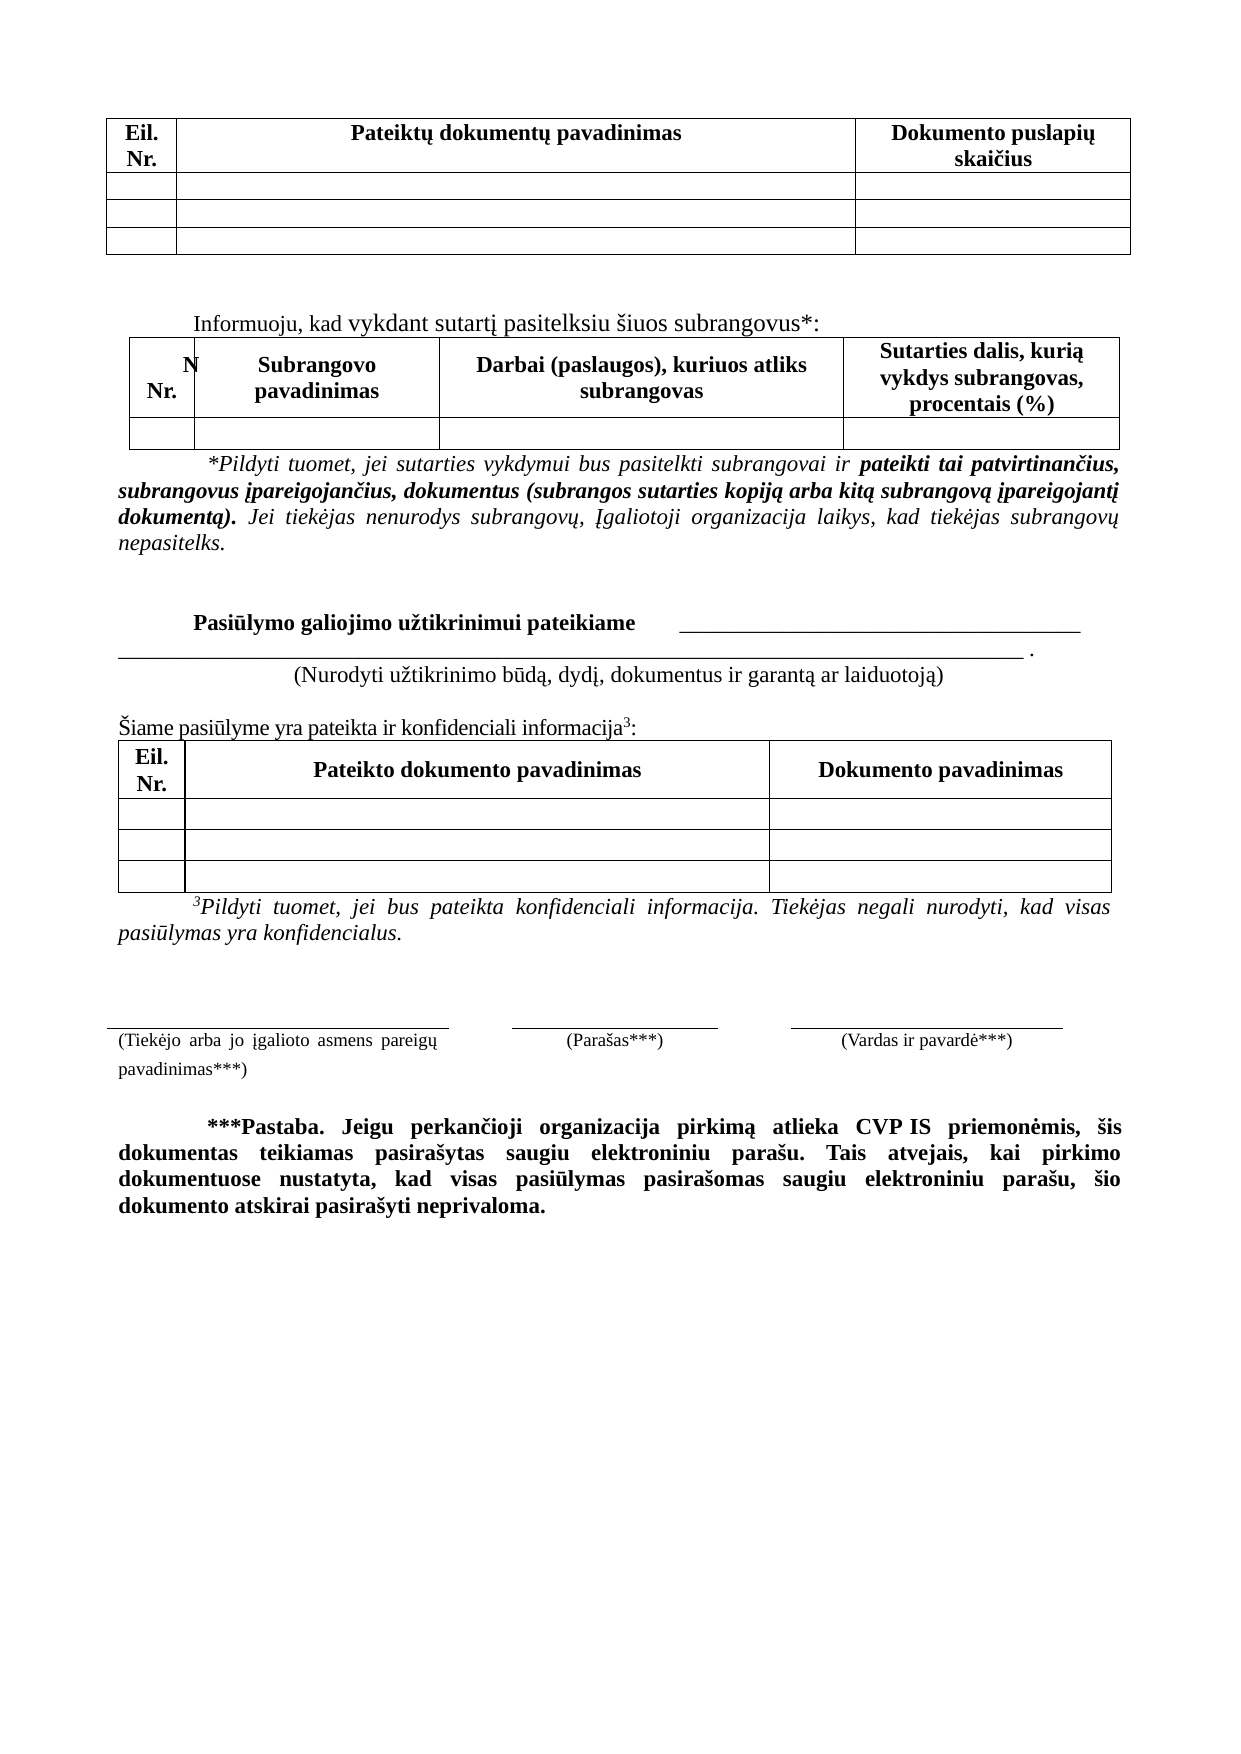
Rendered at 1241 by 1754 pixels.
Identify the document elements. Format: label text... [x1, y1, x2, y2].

table_cell [119, 830, 184, 859]
table_header Eil.Nr. [107, 119, 176, 172]
table_cell [186, 830, 769, 859]
table_header Šiame pasiūlyme yra pateikta ir konfidenciali informacija3: 3Pildyti tuomet, jei bus pateikta konfidenciali informacija. Tiekėjas negali nurodyti, kad visas pasiūlymas yra konfidencialus. [107, 714, 1130, 972]
table_cell [107, 200, 176, 227]
table_cell [770, 861, 1111, 892]
table_cell [512, 998, 718, 1028]
table_cell [856, 173, 1130, 199]
table_header Subrangovo pavadinimas [195, 338, 439, 417]
table_cell (Nurodyti užtikrinimo būdą, dydį, dokumentus ir garantą ar laiduotoją) [107, 661, 1131, 688]
table_cell _______________________________________________________________________________ . [107, 635, 1131, 661]
table_cell [107, 972, 418, 998]
table_cell [449, 1028, 512, 1086]
table_header Pasiūlymo galiojimo užtikrinimui pateikiame [107, 609, 668, 635]
table_header Dokumento puslapių skaičius [856, 119, 1130, 172]
table_cell (Tiekėjo arba jo įgalioto asmens pareigų pavadinimas***) [107, 1029, 449, 1086]
table_cell [856, 228, 1130, 254]
table_cell [718, 1028, 791, 1086]
table_cell [770, 799, 1111, 829]
table_cell [130, 418, 194, 449]
text *Pildyti tuomet, jei sutarties vykdymui bus pasitelkti subrangovai ir pateikti tai patvirtinančius, subrangovus įpareigojančius, dokumentus (subrangos sutarties kopiją arba kitą subrangovą įpareigojantį dokumentą). Jei tiekėjas nenurodys subrangovų, Įgaliotoji organizacija laikys, kad tiekėjas subrangovų nepasitelks. [118, 450, 1122, 556]
table_header Dokumento pavadinimas [770, 741, 1111, 798]
table_cell [418, 972, 1130, 998]
table_cell [856, 200, 1130, 227]
table_cell [770, 830, 1111, 859]
table_header ___________________________________ [668, 609, 1131, 635]
table_header NNr. [130, 338, 194, 417]
table_cell [195, 418, 439, 449]
table_cell [1063, 1028, 1130, 1086]
table_cell [119, 799, 184, 829]
table_cell [449, 998, 512, 1028]
table_cell [440, 418, 843, 449]
table_cell [107, 173, 176, 199]
table_header Sutarties dalis, kurią vykdys subrangovas, procentais (%) [844, 338, 1119, 417]
table_header Darbai (paslaugos), kuriuos atliks subrangovas [440, 338, 843, 417]
text ***Pastaba. Jeigu perkančioji organizacija pirkimą atlieka CVP IS priemonėmis, šis dokumentas teikiamas pasirašytas saugiu elektroniniu parašu. Tais atvejais, kai pirkimo dokumentuose nustatyta, kad visas pasiūlymas pasirašomas saugiu elektroniniu parašu, šio dokumento atskirai pasirašyti neprivaloma. [118, 1113, 1122, 1218]
table_cell [107, 228, 176, 254]
table_header Eil. Nr. [119, 741, 184, 798]
table_cell [1063, 998, 1130, 1028]
table_cell [107, 998, 449, 1028]
table_cell [791, 998, 1063, 1028]
table_cell (Vardas ir pavardė***) [791, 1029, 1063, 1086]
text Informuoju, kad vykdant sutartį pasitelksiu šiuos subrangovus*: [118, 308, 1122, 337]
table_cell [177, 173, 855, 199]
table_cell (Parašas***) [512, 1029, 718, 1086]
table_cell [119, 861, 184, 892]
table_cell [844, 418, 1119, 449]
table_cell [718, 998, 791, 1028]
table_cell [177, 200, 855, 227]
table_header Pateikto dokumento pavadinimas [186, 741, 769, 798]
table_cell [186, 799, 769, 829]
table_cell [186, 861, 769, 892]
table_cell [177, 228, 855, 254]
table_header Pateiktų dokumentų pavadinimas [177, 119, 855, 172]
